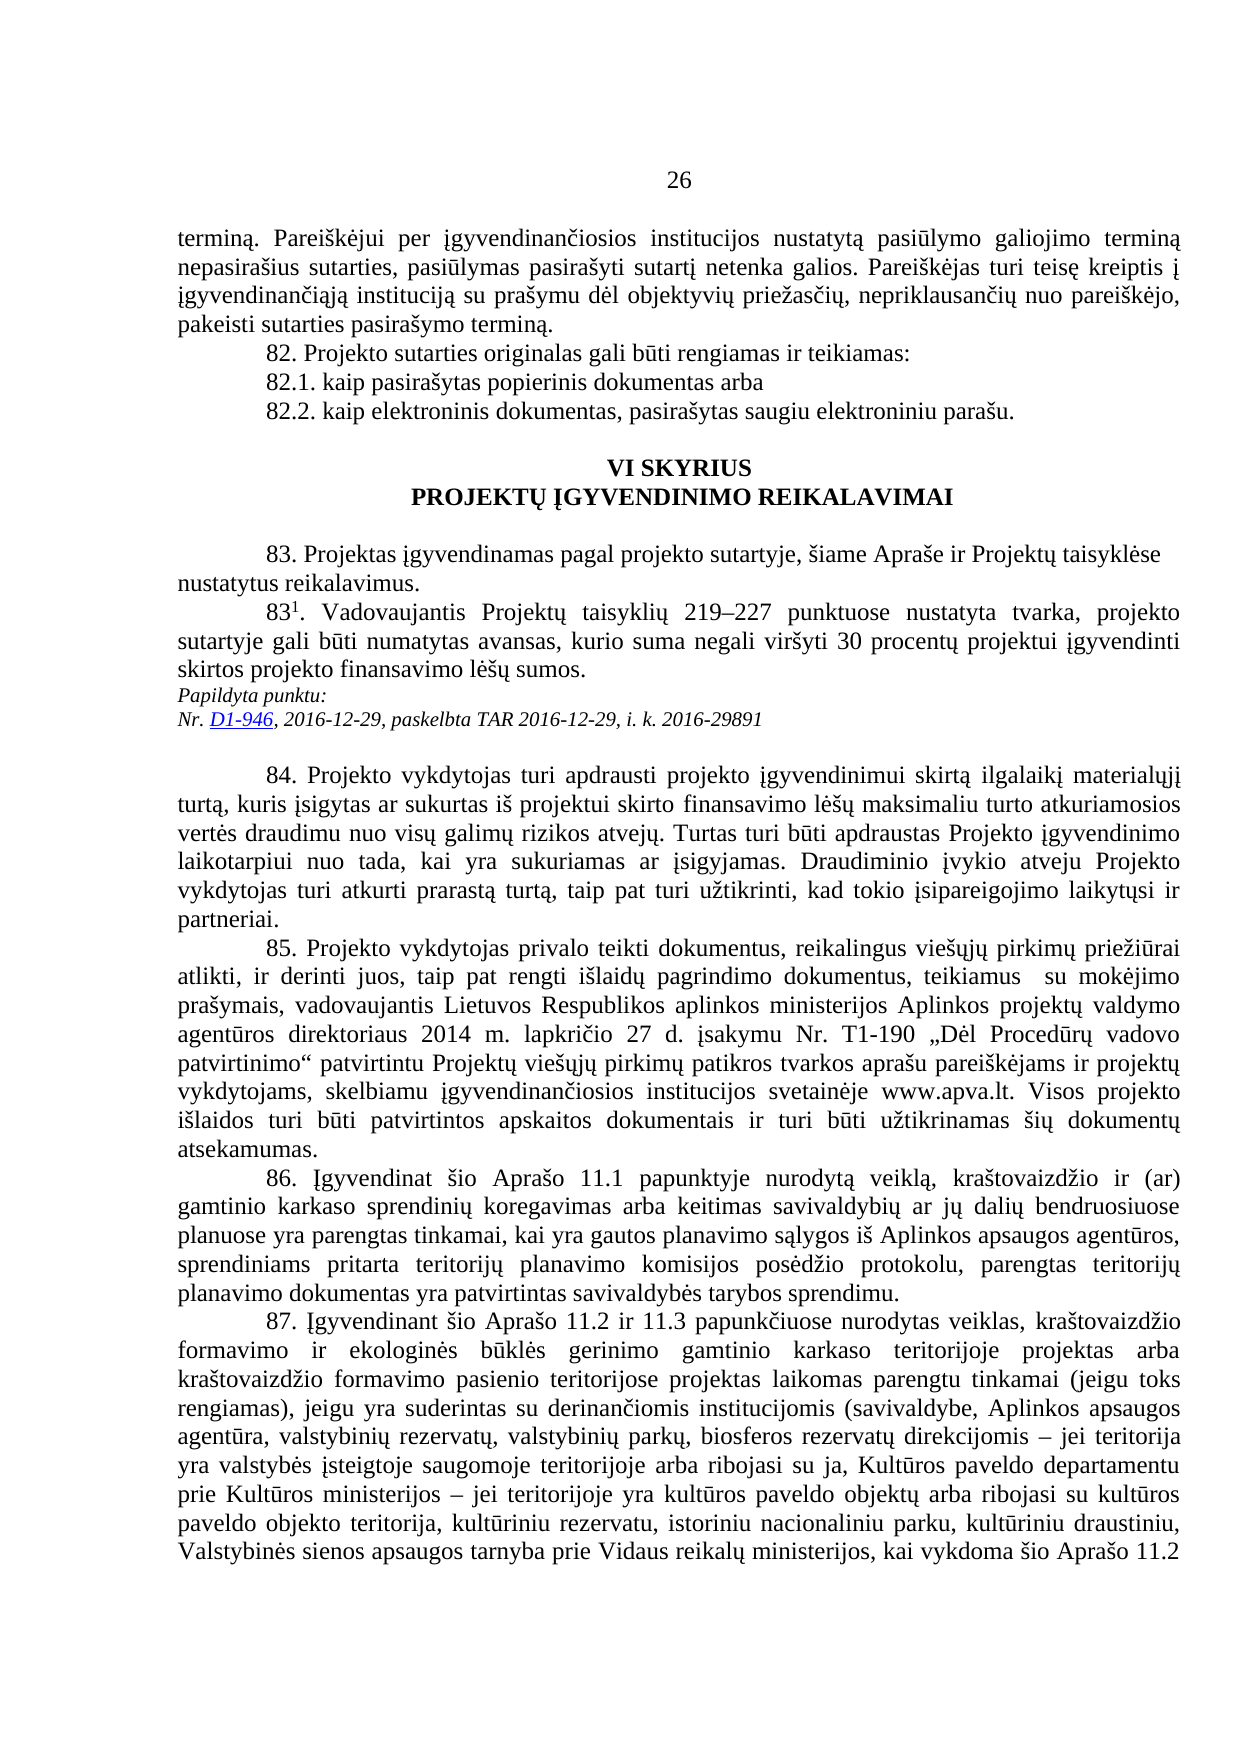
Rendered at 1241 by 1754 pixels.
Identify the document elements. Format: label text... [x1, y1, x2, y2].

text 831. Vadovaujantis Projektų taisyklių 219–227 punktuose nustatyta tvarka, projekto sutartyje gali būti numatytas avansas, kurio suma negali viršyti 30 procentų projektui įgyvendinti skirtos projekto finansavimo lėšų sumos. [177, 597, 1181, 683]
text PROJEKTŲ ĮGYVENDINIMO REIKALAVIMAI [177, 482, 1181, 511]
text 82.1. kaip pasirašytas popierinis dokumentas arba [266, 367, 1181, 396]
text Nr. D1-946, 2016-12-29, paskelbta TAR 2016-12-29, i. k. 2016-29891 [177, 707, 1181, 731]
text VI SKYRIUS [177, 453, 1181, 482]
text Papildyta punktu: [177, 683, 1181, 707]
text 85. Projekto vykdytojas privalo teikti dokumentus, reikalingus viešųjų pirkimų priežiūrai atlikti, ir derinti juos, taip pat rengti išlaidų pagrindimo dokumentus, teikiamus su mokėjimo prašymais, vadovaujantis Lietuvos Respublikos aplinkos ministerijos Aplinkos projektų valdymo agentūros direktoriaus 2014 m. lapkričio 27 d. įsakymu Nr. T1-190 „Dėl Procedūrų vadovo patvirtinimo“ patvirtintu Projektų viešųjų pirkimų patikros tvarkos aprašu pareiškėjams ir projektų vykdytojams, skelbiamu įgyvendinančiosios institucijos svetainėje www.apva.lt. Visos projekto išlaidos turi būti patvirtintos apskaitos dokumentais ir turi būti užtikrinamas šių dokumentų atsekamumas. [177, 933, 1181, 1163]
text 83. Projektas įgyvendinamas pagal projekto sutartyje, šiame Apraše ir Projektų taisyklėse nustatytus reikalavimus. [177, 539, 1181, 597]
text 82. Projekto sutarties originalas gali būti rengiamas ir teikiamas: [266, 338, 1181, 367]
text 82.2. kaip elektroninis dokumentas, pasirašytas saugiu elektroniniu parašu. [177, 396, 1181, 424]
text terminą. Pareiškėjui per įgyvendinančiosios institucijos nustatytą pasiūlymo galiojimo terminą nepasirašius sutarties, pasiūlymas pasirašyti sutartį netenka galios. Pareiškėjas turi teisę kreiptis į įgyvendinančiąją instituciją su prašymu dėl objektyvių priežasčių, nepriklausančių nuo pareiškėjo, pakeisti sutarties pasirašymo terminą. [177, 223, 1181, 338]
text 87. Įgyvendinant šio Aprašo 11.2 ir 11.3 papunkčiuose nurodytas veiklas, kraštovaizdžio formavimo ir ekologinės būklės gerinimo gamtinio karkaso teritorijoje projektas arba kraštovaizdžio formavimo pasienio teritorijose projektas laikomas parengtu tinkamai (jeigu toks rengiamas), jeigu yra suderintas su derinančiomis institucijomis (savivaldybe, Aplinkos apsaugos agentūra, valstybinių rezervatų, valstybinių parkų, biosferos rezervatų direkcijomis – jei teritorija yra valstybės įsteigtoje saugomoje teritorijoje arba ribojasi su ja, Kultūros paveldo departamentu prie Kultūros ministerijos – jei teritorijoje yra kultūros paveldo objektų arba ribojasi su kultūros paveldo objekto teritorija, kultūriniu rezervatu, istoriniu nacionaliniu parku, kultūriniu draustiniu, Valstybinės sienos apsaugos tarnyba prie Vidaus reikalų ministerijos, kai vykdoma šio Aprašo 11.2 [177, 1306, 1181, 1565]
text 86. Įgyvendinat šio Aprašo 11.1 papunktyje nurodytą veiklą, kraštovaizdžio ir (ar) gamtinio karkaso sprendinių koregavimas arba keitimas savivaldybių ar jų dalių bendruosiuose planuose yra parengtas tinkamai, kai yra gautos planavimo sąlygos iš Aplinkos apsaugos agentūros, sprendiniams pritarta teritorijų planavimo komisijos posėdžio protokolu, parengtas teritorijų planavimo dokumentas yra patvirtintas savivaldybės tarybos sprendimu. [177, 1163, 1181, 1306]
text 84. Projekto vykdytojas turi apdrausti projekto įgyvendinimui skirtą ilgalaikį materialųjį turtą, kuris įsigytas ar sukurtas iš projektui skirto finansavimo lėšų maksimaliu turto atkuriamosios vertės draudimu nuo visų galimų rizikos atvejų. Turtas turi būti apdraustas Projekto įgyvendinimo laikotarpiui nuo tada, kai yra sukuriamas ar įsigyjamas. Draudiminio įvykio atveju Projekto vykdytojas turi atkurti prarastą turtą, taip pat turi užtikrinti, kad tokio įsipareigojimo laikytųsi ir partneriai. [177, 760, 1181, 933]
